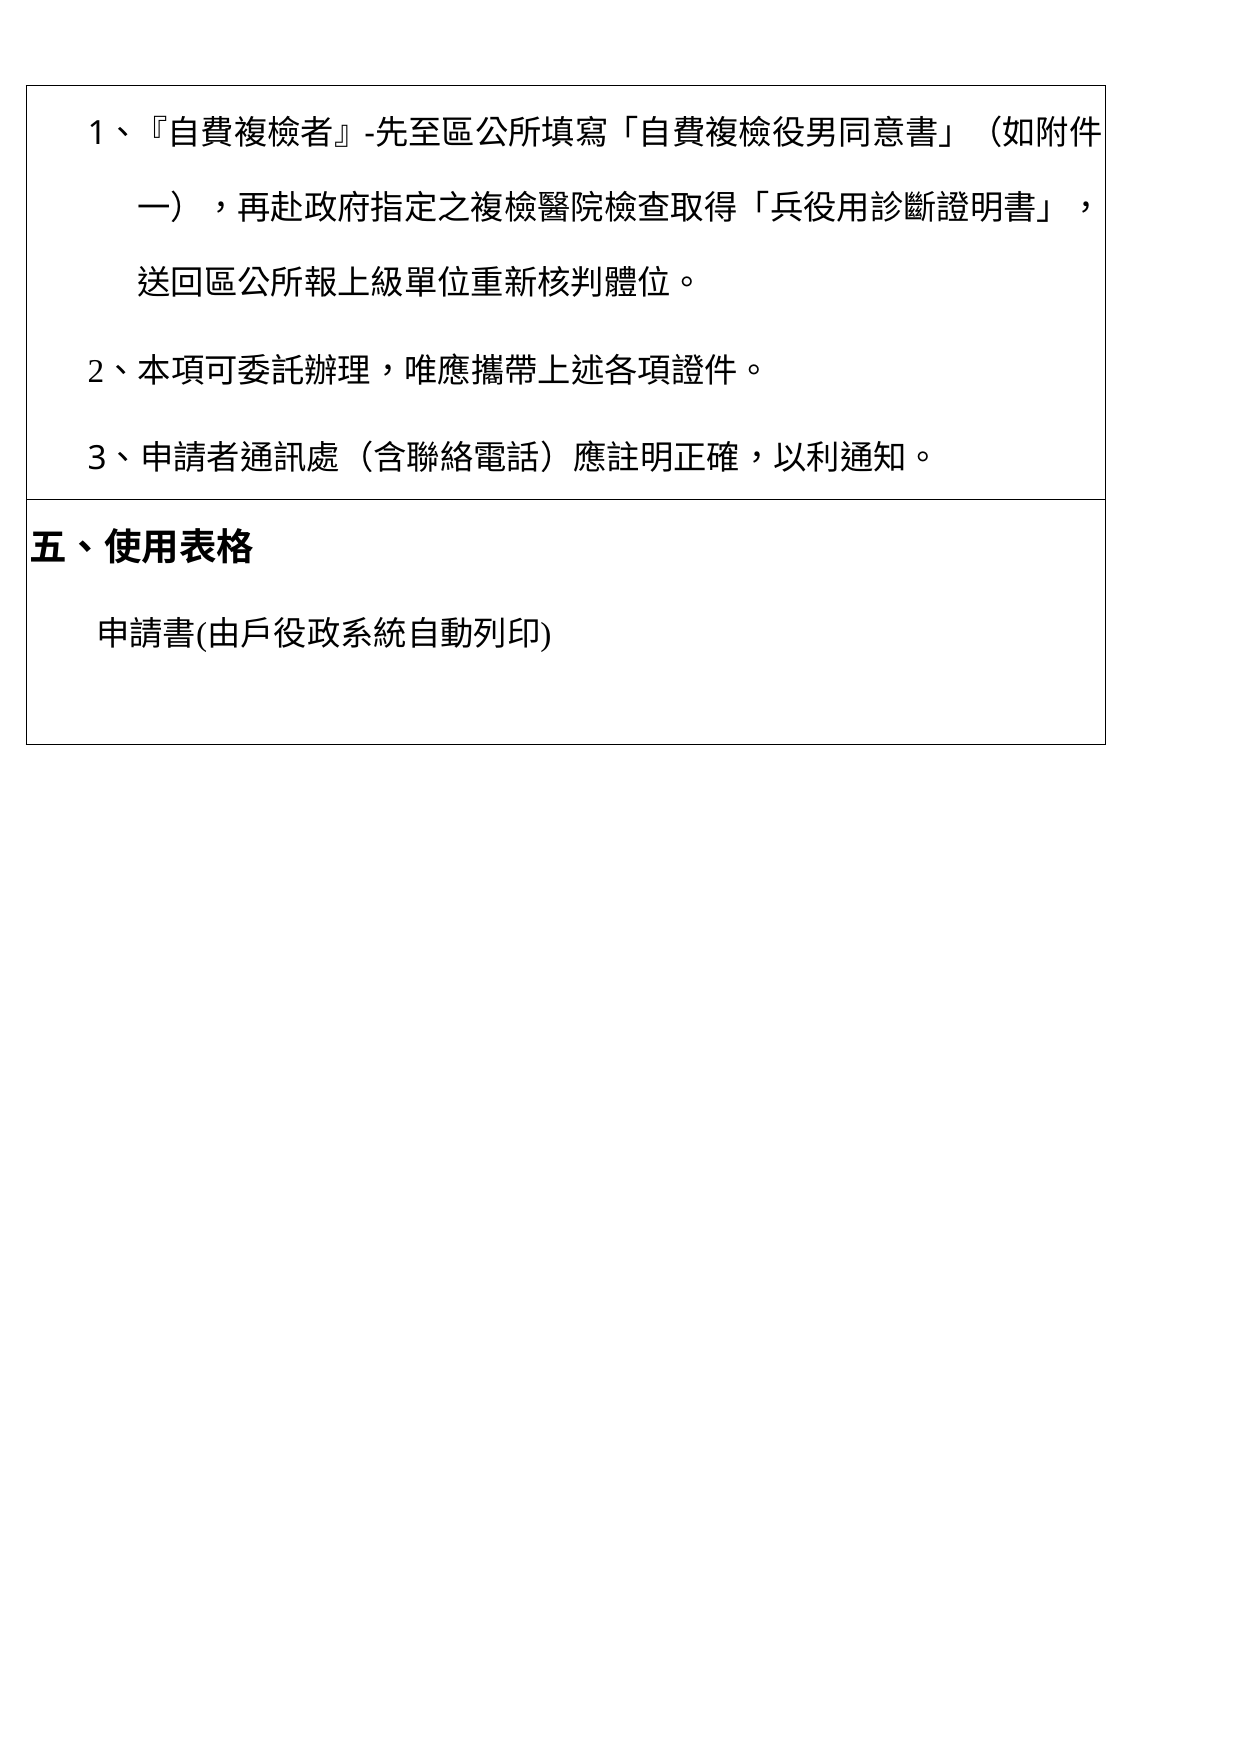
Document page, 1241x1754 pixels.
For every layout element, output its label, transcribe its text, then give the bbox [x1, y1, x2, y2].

table_cell 五、使用表格 申請書(由戶役政系統自動列印) [27, 500, 1105, 744]
table_cell 1、『自費複檢者』-先至區公所填寫「自費複檢役男同意書」（如附件一），再赴政府指定之複檢醫院檢查取得「兵役用診斷證明書」，送回區公所報上級單位重新核判體位。 2、本項可委託辦理，唯應攜帶上述各項證件。 3、申請者通訊處（含聯絡電話）應註明正確，以利通知。 [27, 86, 1105, 499]
